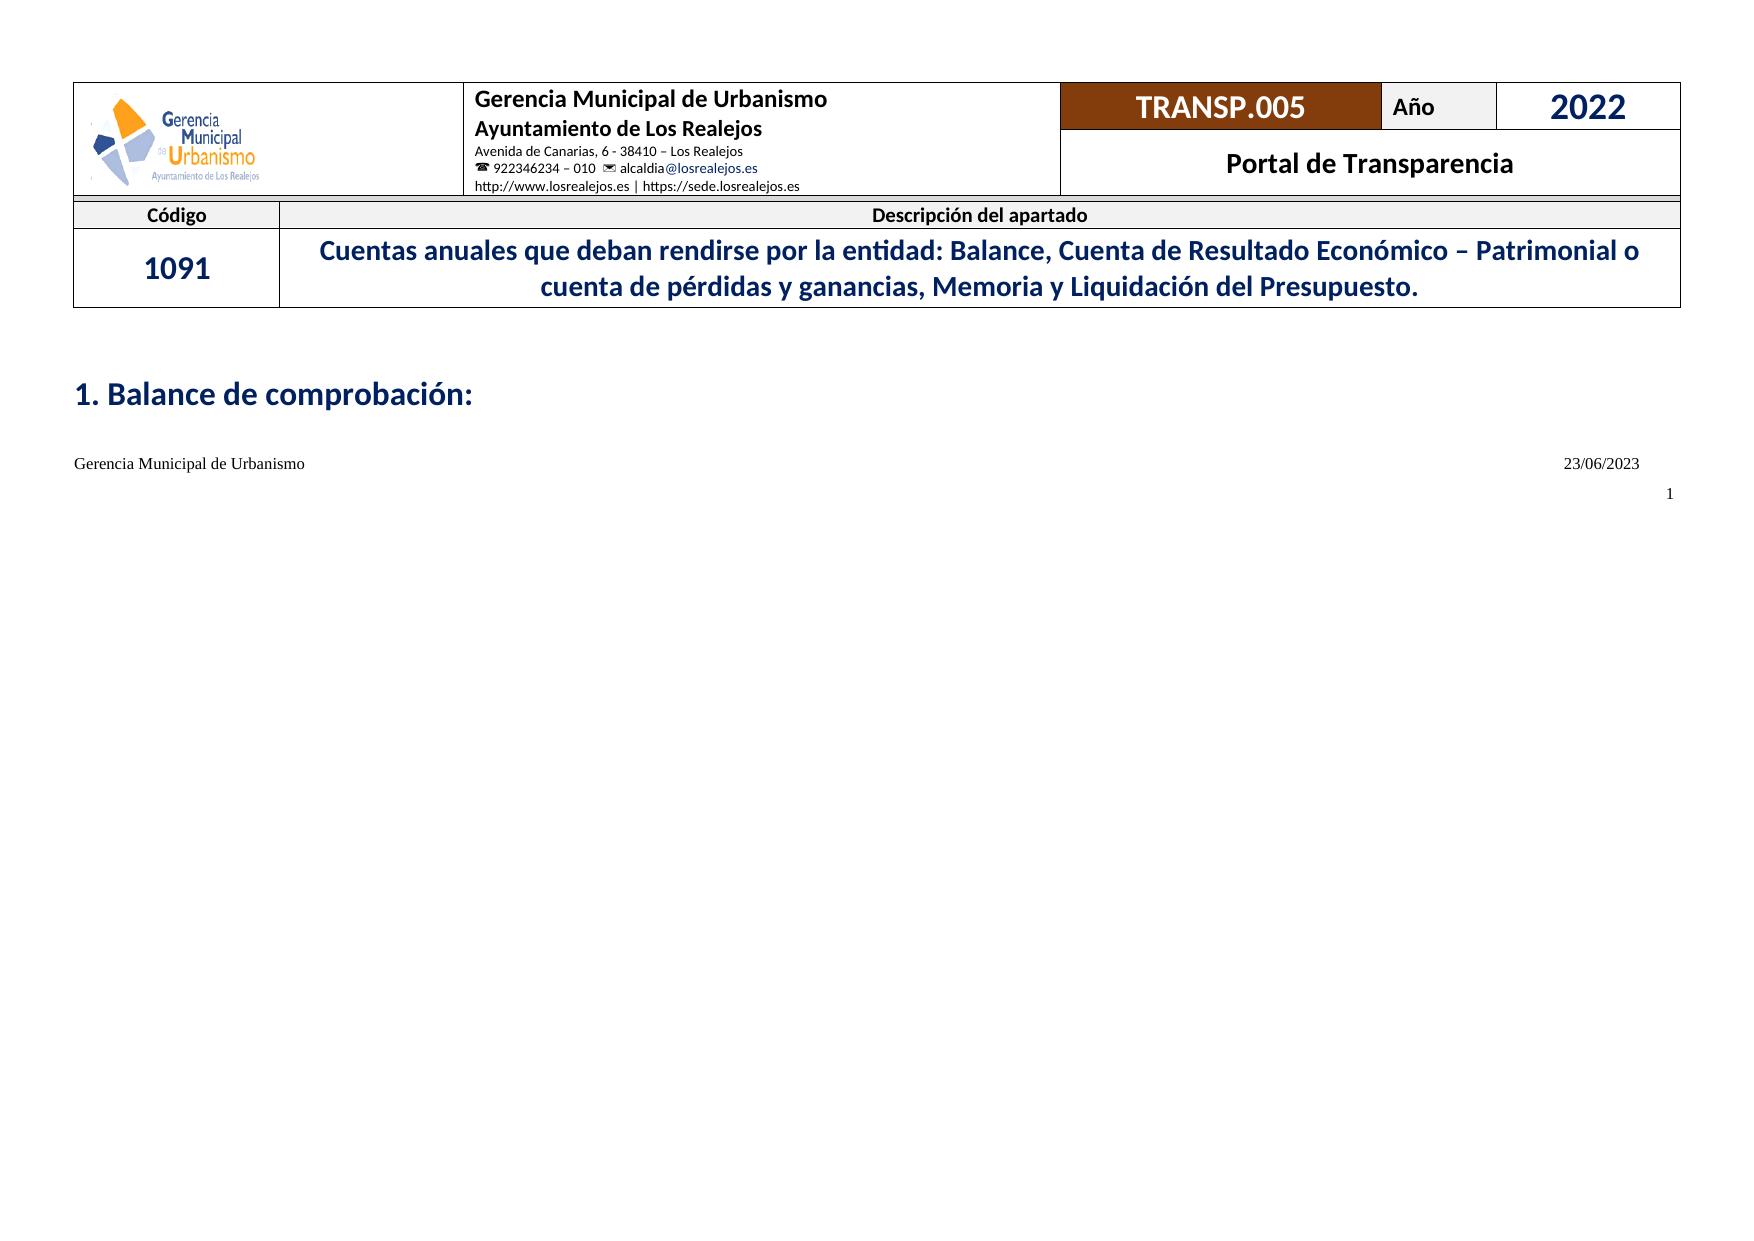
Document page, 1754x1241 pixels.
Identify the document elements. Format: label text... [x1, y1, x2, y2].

text 1 [74, 484, 1674, 503]
table_cell Cuentas anuales que deban rendirse por la entidad: Balance, Cuenta de Resultado Económico – Patrimonial o cuenta de pérdidas y ganancias, Memoria y Liquidación del Presupuesto. [280, 229, 1680, 307]
table_cell Código [74, 202, 279, 227]
table_cell [74, 196, 1680, 201]
table_header 2022 [1497, 83, 1680, 129]
table_header Año [1382, 83, 1496, 129]
table_header [74, 83, 463, 195]
subtitle 1. Balance de comprobación: [74, 373, 1688, 413]
text Gerencia Municipal de Urbanismo 23/06/2023 [74, 454, 1680, 473]
table_cell Descripción del apartado [280, 202, 1680, 227]
table_cell 1091 [74, 229, 279, 307]
table_header TRANSP.005 [1061, 83, 1381, 129]
table_cell Portal de Transparencia [1061, 130, 1680, 195]
table_header Gerencia Municipal de Urbanismo Ayuntamiento de Los Realejos Avenida de Canarias, 6 - 38410 – Los Realejos  922346234 – 010  alcaldia@losrealejos.es http://www.losrealejos.es | https://sede.losrealejos.es [464, 83, 1060, 195]
